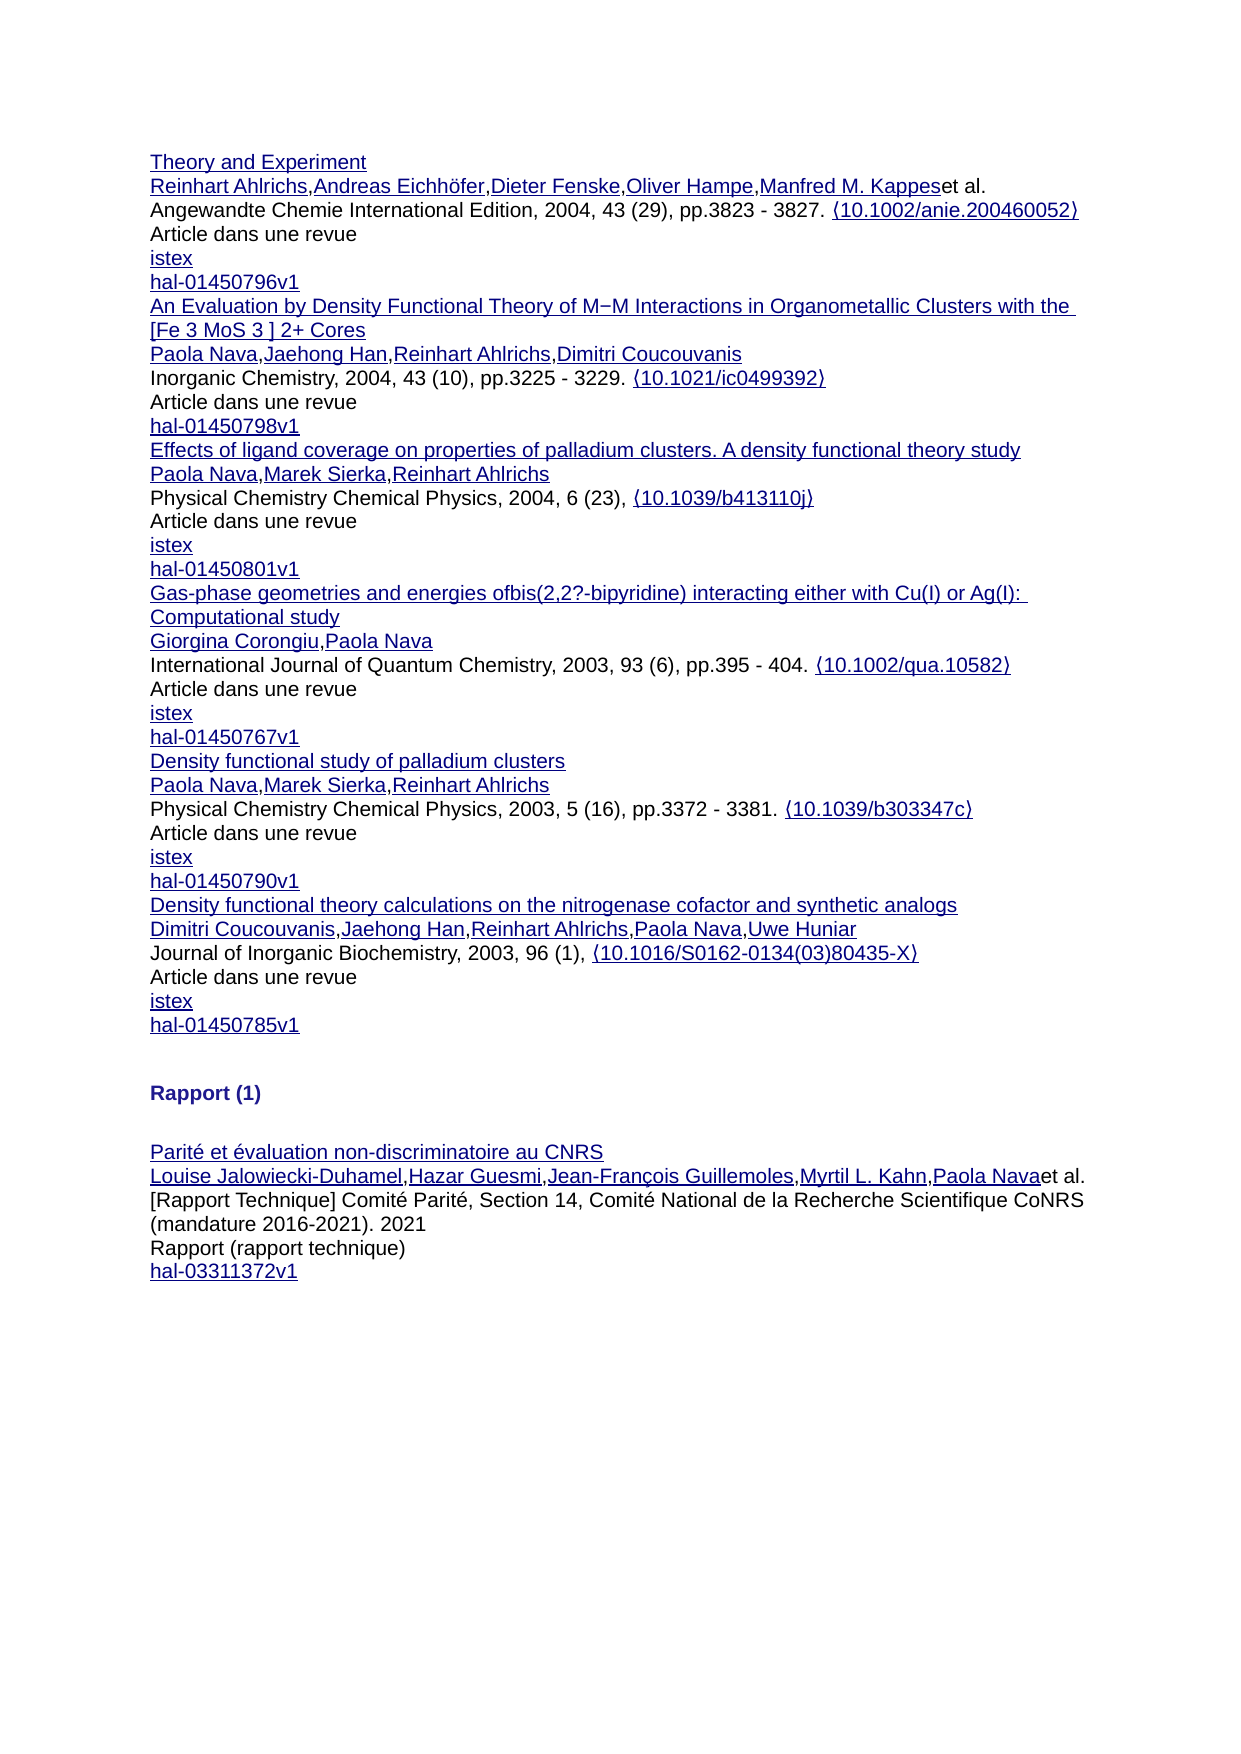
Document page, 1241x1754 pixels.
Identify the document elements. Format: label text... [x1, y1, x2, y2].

subtitle Rapport (1) [150, 1081, 1090, 1105]
table_cell Density functional theory calculations on the nitrogenase cofactor and synthetic analogs Dimitri Coucouvanis,Jaehong Han,Reinhart Ahlrichs,Paola Nava,Uwe Huniar Journal of Inorganic Biochemistry, 2003, 96 (1), ⟨10.1016/S0162-0134(03)80435-X⟩ Article dans une revue istex hal-01450785v1 [150, 893, 1090, 1036]
table_cell Effects of ligand coverage on properties of palladium clusters. A density functional theory study Paola Nava,Marek Sierka,Reinhart Ahlrichs Physical Chemistry Chemical Physics, 2004, 6 (23), ⟨10.1039/b413110j⟩ Article dans une revue istex hal-01450801v1 [150, 438, 1090, 581]
table_cell Gas-phase geometries and energies ofbis(2,2?-bipyridine) interacting either with Cu(I) or Ag(I): Computational study Giorgina Corongiu,Paola Nava International Journal of Quantum Chemistry, 2003, 93 (6), pp.395 - 404. ⟨10.1002/qua.10582⟩ Article dans une revue istex hal-01450767v1 [150, 581, 1090, 749]
table_header Parité et évaluation non-discriminatoire au CNRS Louise Jalowiecki-Duhamel,Hazar Guesmi,Jean-François Guillemoles,Myrtil L. Kahn,Paola Navaet al. [Rapport Technique] Comité Parité, Section 14, Comité National de la Recherche Scientifique CoNRS (mandature 2016-2021). 2021 Rapport (rapport technique) hal-03311372v1 [150, 1140, 1090, 1283]
table_cell Synthesis and Structure of[Ag26In18S36Cl6(dppm)10(thf)4][InCl4(thf)]2—A Combined Approach of Theory and Experiment Reinhart Ahlrichs,Andreas Eichhöfer,Dieter Fenske,Oliver Hampe,Manfred M. Kappeset al. Angewandte Chemie International Edition, 2004, 43 (29), pp.3823 - 3827. ⟨10.1002/anie.200460052⟩ Article dans une revue istex hal-01450796v1 [150, 150, 1090, 294]
table_cell An Evaluation by Density Functional Theory of M−M Interactions in Organometallic Clusters with the [Fe 3 MoS 3 ] 2+ Cores Paola Nava,Jaehong Han,Reinhart Ahlrichs,Dimitri Coucouvanis Inorganic Chemistry, 2004, 43 (10), pp.3225 - 3229. ⟨10.1021/ic0499392⟩ Article dans une revue hal-01450798v1 [150, 294, 1090, 437]
table_cell Density functional study of palladium clusters Paola Nava,Marek Sierka,Reinhart Ahlrichs Physical Chemistry Chemical Physics, 2003, 5 (16), pp.3372 - 3381. ⟨10.1039/b303347c⟩ Article dans une revue istex hal-01450790v1 [150, 749, 1090, 893]
